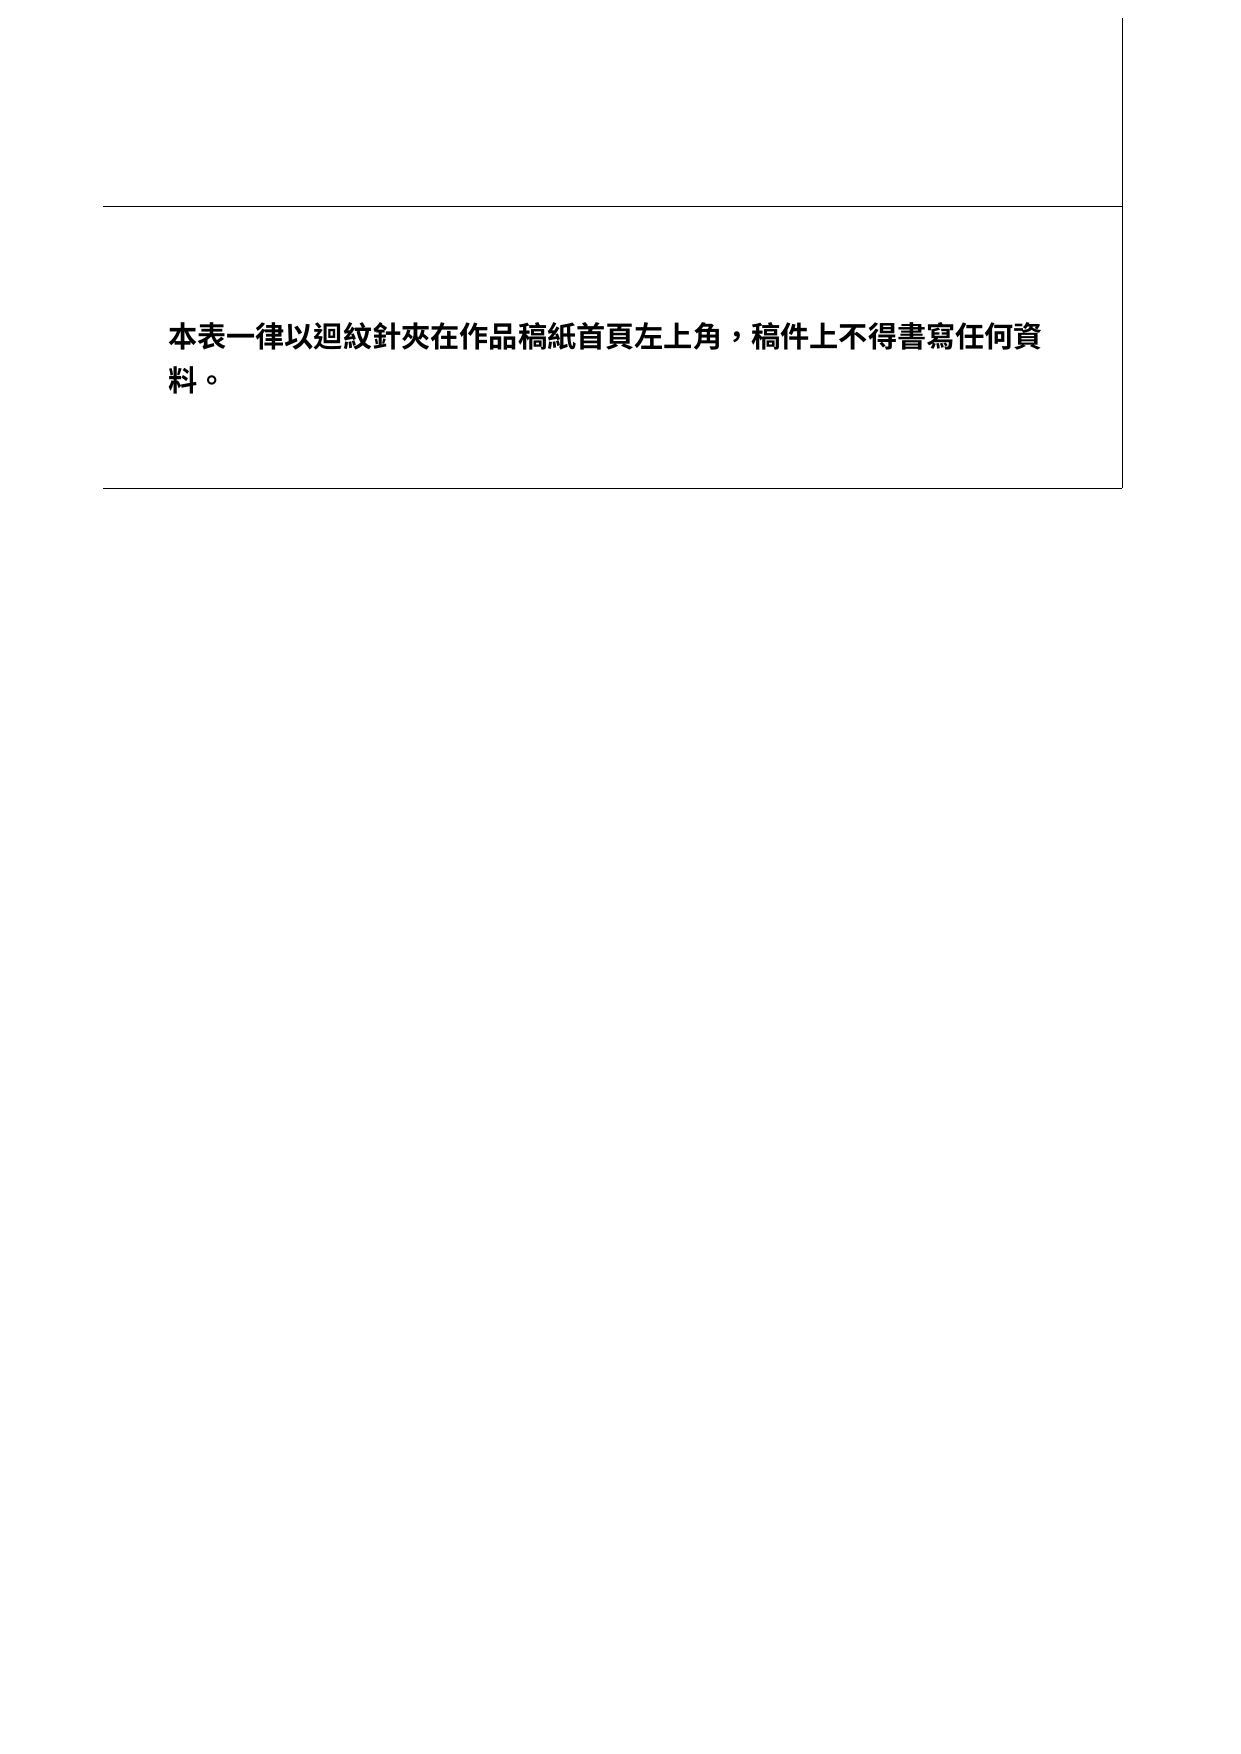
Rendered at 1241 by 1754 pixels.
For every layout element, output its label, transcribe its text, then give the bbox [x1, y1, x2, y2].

subtitle 本表一律以迴紋針夾在作品稿紙首頁左上角，稿件上不得書寫任何資料。 [103, 312, 1122, 400]
